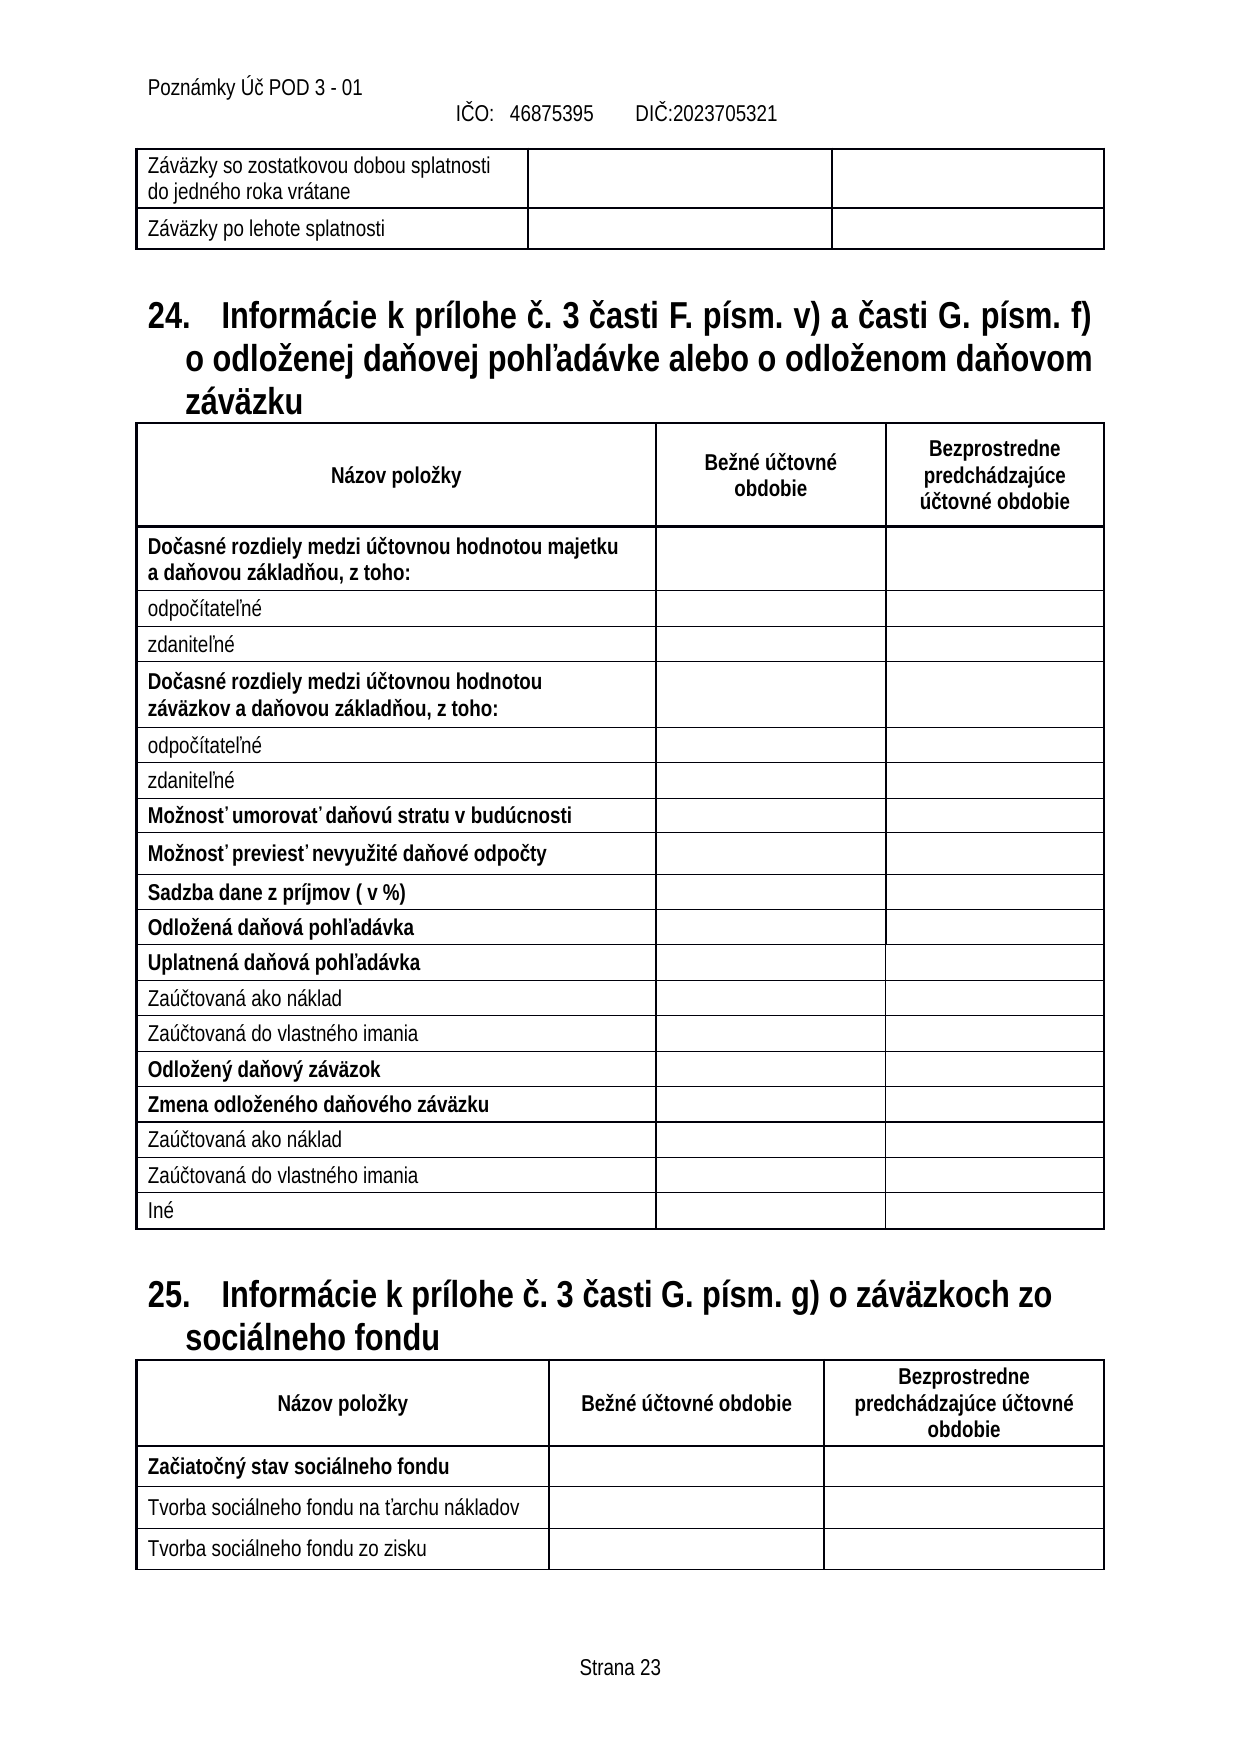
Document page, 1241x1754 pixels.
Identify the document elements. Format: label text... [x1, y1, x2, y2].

table_cell [657, 875, 885, 909]
table_cell Tvorba sociálneho fondu na ťarchu nákladov [138, 1487, 548, 1527]
title Informácie k prílohe č. 3 časti F. písm. v) a časti G. písm. f) o odloženej daňovej pohľadávke alebo o odloženom daňovom záväzku [148, 293, 1092, 422]
table_cell [657, 627, 885, 661]
table_cell Sadzba dane z príjmov ( v %) [138, 875, 655, 909]
table_cell Tvorba sociálneho fondu zo zisku [138, 1529, 548, 1569]
table_cell [887, 763, 1103, 798]
table_cell [887, 662, 1103, 727]
table_cell [887, 591, 1103, 626]
table_cell [657, 1016, 885, 1051]
table_cell [550, 1529, 823, 1569]
table_cell [657, 1158, 885, 1192]
table_cell [657, 591, 885, 626]
table_cell Zaúčtovaná do vlastného imania [138, 1158, 655, 1192]
table_cell Zaúčtovaná ako náklad [138, 1123, 655, 1157]
table_cell [886, 1158, 1103, 1192]
table_cell [833, 209, 1103, 248]
table_cell [887, 875, 1103, 909]
table_cell [887, 627, 1103, 661]
table_cell [825, 1529, 1103, 1569]
table_header Bežné účtovné obdobie [550, 1361, 823, 1445]
table_cell Odložená daňová pohľadávka [138, 910, 655, 944]
table_cell [886, 1016, 1103, 1051]
table_cell Iné [138, 1193, 655, 1228]
table_cell [657, 981, 885, 1015]
table_cell [887, 910, 1103, 944]
table_cell Zaúčtovaná ako náklad [138, 981, 655, 1015]
table_cell [825, 1487, 1103, 1527]
table_cell [657, 945, 885, 980]
table_cell [657, 799, 885, 832]
table_cell zdaniteľné [138, 627, 655, 661]
table_header Názov položky [138, 424, 655, 525]
table_cell [657, 910, 885, 944]
table_cell Uplatnená daňová pohľadávka [138, 945, 655, 980]
table_cell [657, 662, 885, 727]
table_cell Zmena odloženého daňového záväzku [138, 1087, 655, 1121]
title Informácie k prílohe č. 3 časti G. písm. g) o záväzkoch zo sociálneho fondu [148, 1273, 1092, 1359]
table_cell [886, 1193, 1103, 1228]
table_cell Začiatočný stav sociálneho fondu [138, 1447, 548, 1486]
table_cell Možnosť umorovať daňovú stratu v budúcnosti [138, 799, 655, 832]
table_cell odpočítateľné [138, 591, 655, 626]
table_cell [886, 981, 1103, 1015]
table_header Bezprostredne predchádzajúce účtovné obdobie [825, 1361, 1103, 1445]
table_cell [657, 728, 885, 762]
table_cell [886, 945, 1103, 980]
table_cell [887, 528, 1103, 590]
table_cell [886, 1052, 1103, 1086]
table_cell Dočasné rozdiely medzi účtovnou hodnotou záväzkov a daňovou základňou, z toho: [138, 662, 655, 727]
table_cell [825, 1447, 1103, 1486]
table_header Názov položky [138, 1361, 548, 1445]
table_cell [887, 833, 1103, 873]
table_cell [833, 150, 1103, 207]
table_cell Záväzky po lehote splatnosti [138, 209, 527, 248]
table_cell [657, 833, 885, 873]
table_cell [657, 528, 885, 590]
table_cell [550, 1487, 823, 1527]
table_cell [657, 763, 885, 798]
table_cell Odložený daňový záväzok [138, 1052, 655, 1086]
table_cell [657, 1087, 885, 1121]
table_header Bežné účtovné obdobie [657, 424, 885, 525]
table_cell [529, 150, 831, 207]
table_cell Záväzky so zostatkovou dobou splatnosti do jedného roka vrátane [138, 150, 527, 207]
table_cell [657, 1123, 885, 1157]
table_cell [550, 1447, 823, 1486]
table_cell Možnosť previesť nevyužité daňové odpočty [138, 833, 655, 873]
table_cell Dočasné rozdiely medzi účtovnou hodnotou majetku a daňovou základňou, z toho: [138, 528, 655, 590]
table_cell [657, 1052, 885, 1086]
table_cell zdaniteľné [138, 763, 655, 798]
table_header Bezprostredne predchádzajúce účtovné obdobie [887, 424, 1103, 525]
table_cell [529, 209, 831, 248]
table_cell [887, 799, 1103, 832]
table_cell [887, 728, 1103, 762]
table_cell [886, 1123, 1103, 1157]
table_cell [657, 1193, 885, 1228]
table_cell [886, 1087, 1103, 1121]
table_cell Zaúčtovaná do vlastného imania [138, 1016, 655, 1051]
table_cell odpočítateľné [138, 728, 655, 762]
